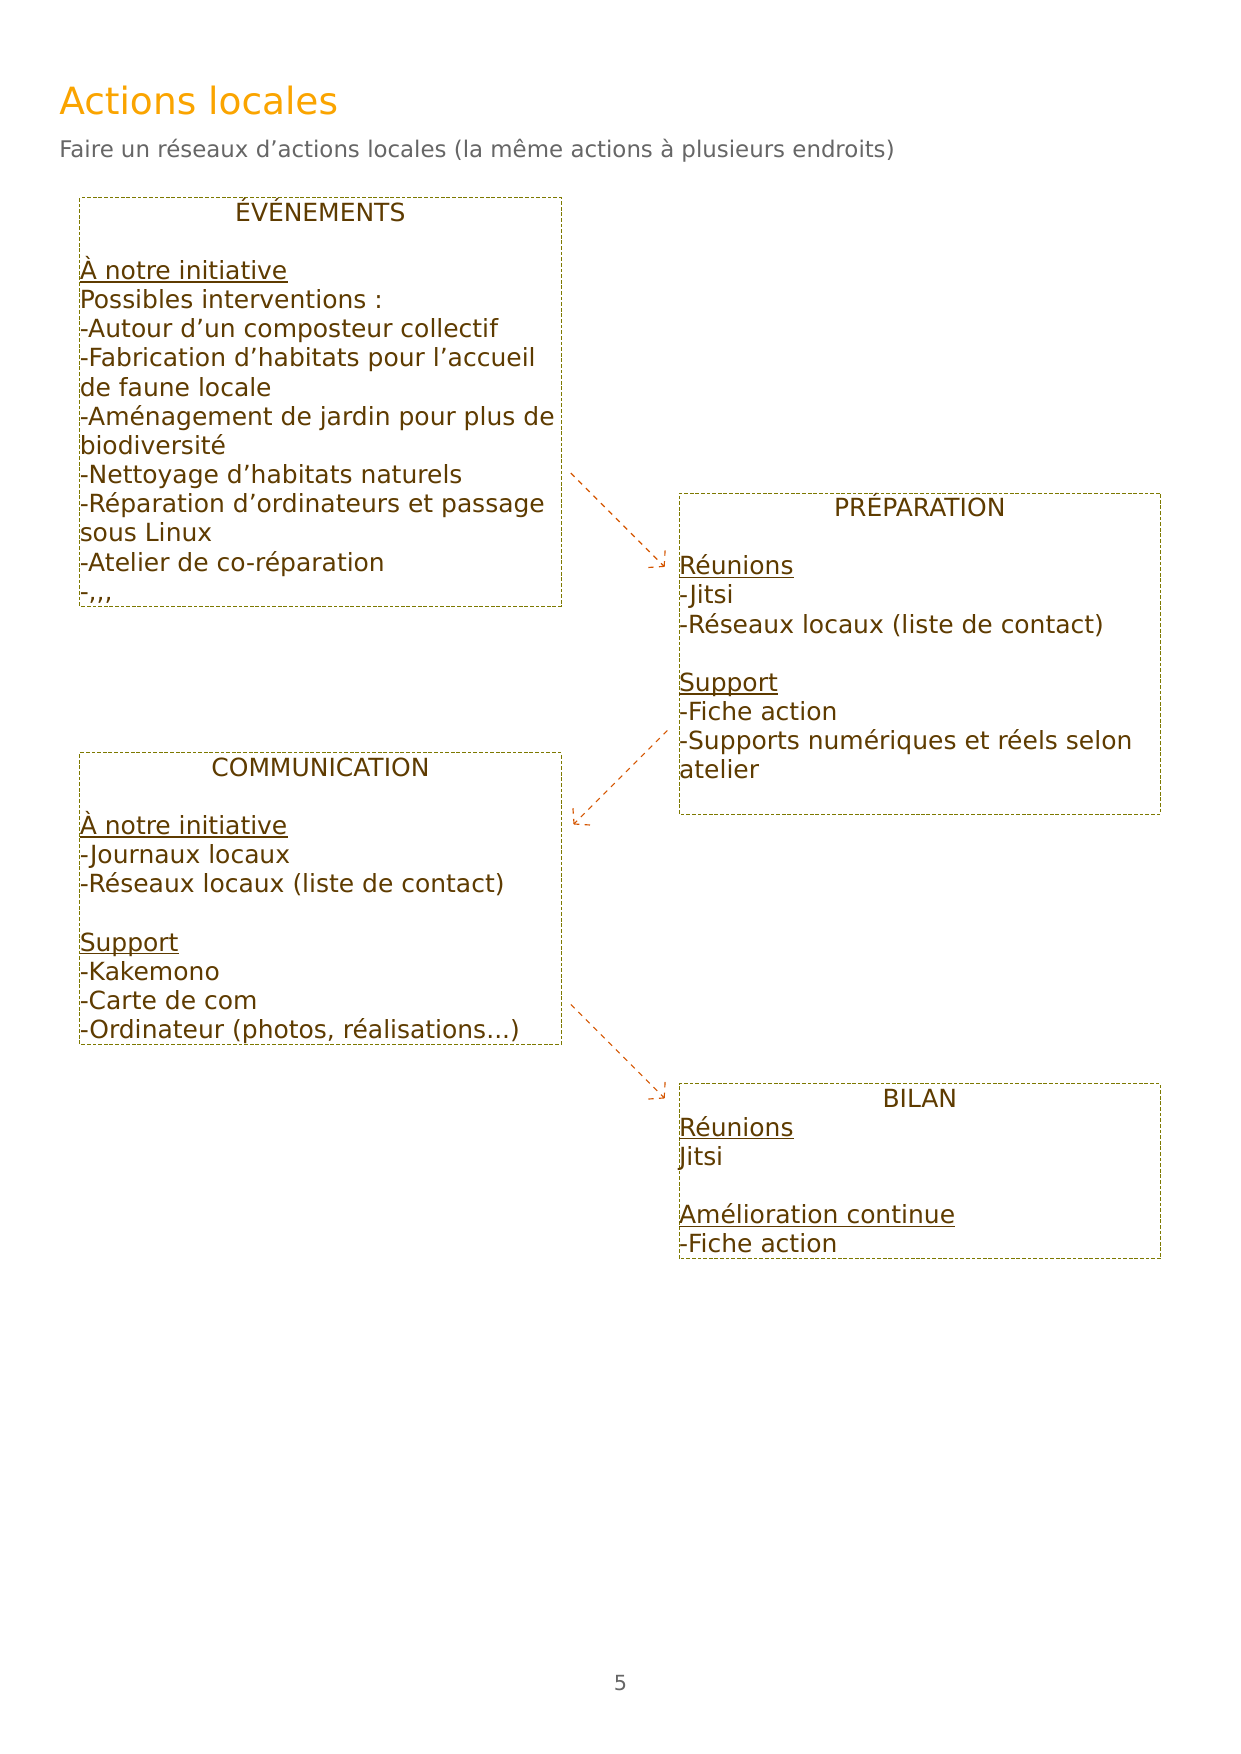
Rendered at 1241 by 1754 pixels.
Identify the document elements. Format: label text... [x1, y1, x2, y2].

subtitle Actions locales [59, 80, 1181, 123]
text Faire un réseaux d’actions locales (la même actions à plusieurs endroits) [59, 136, 1181, 163]
